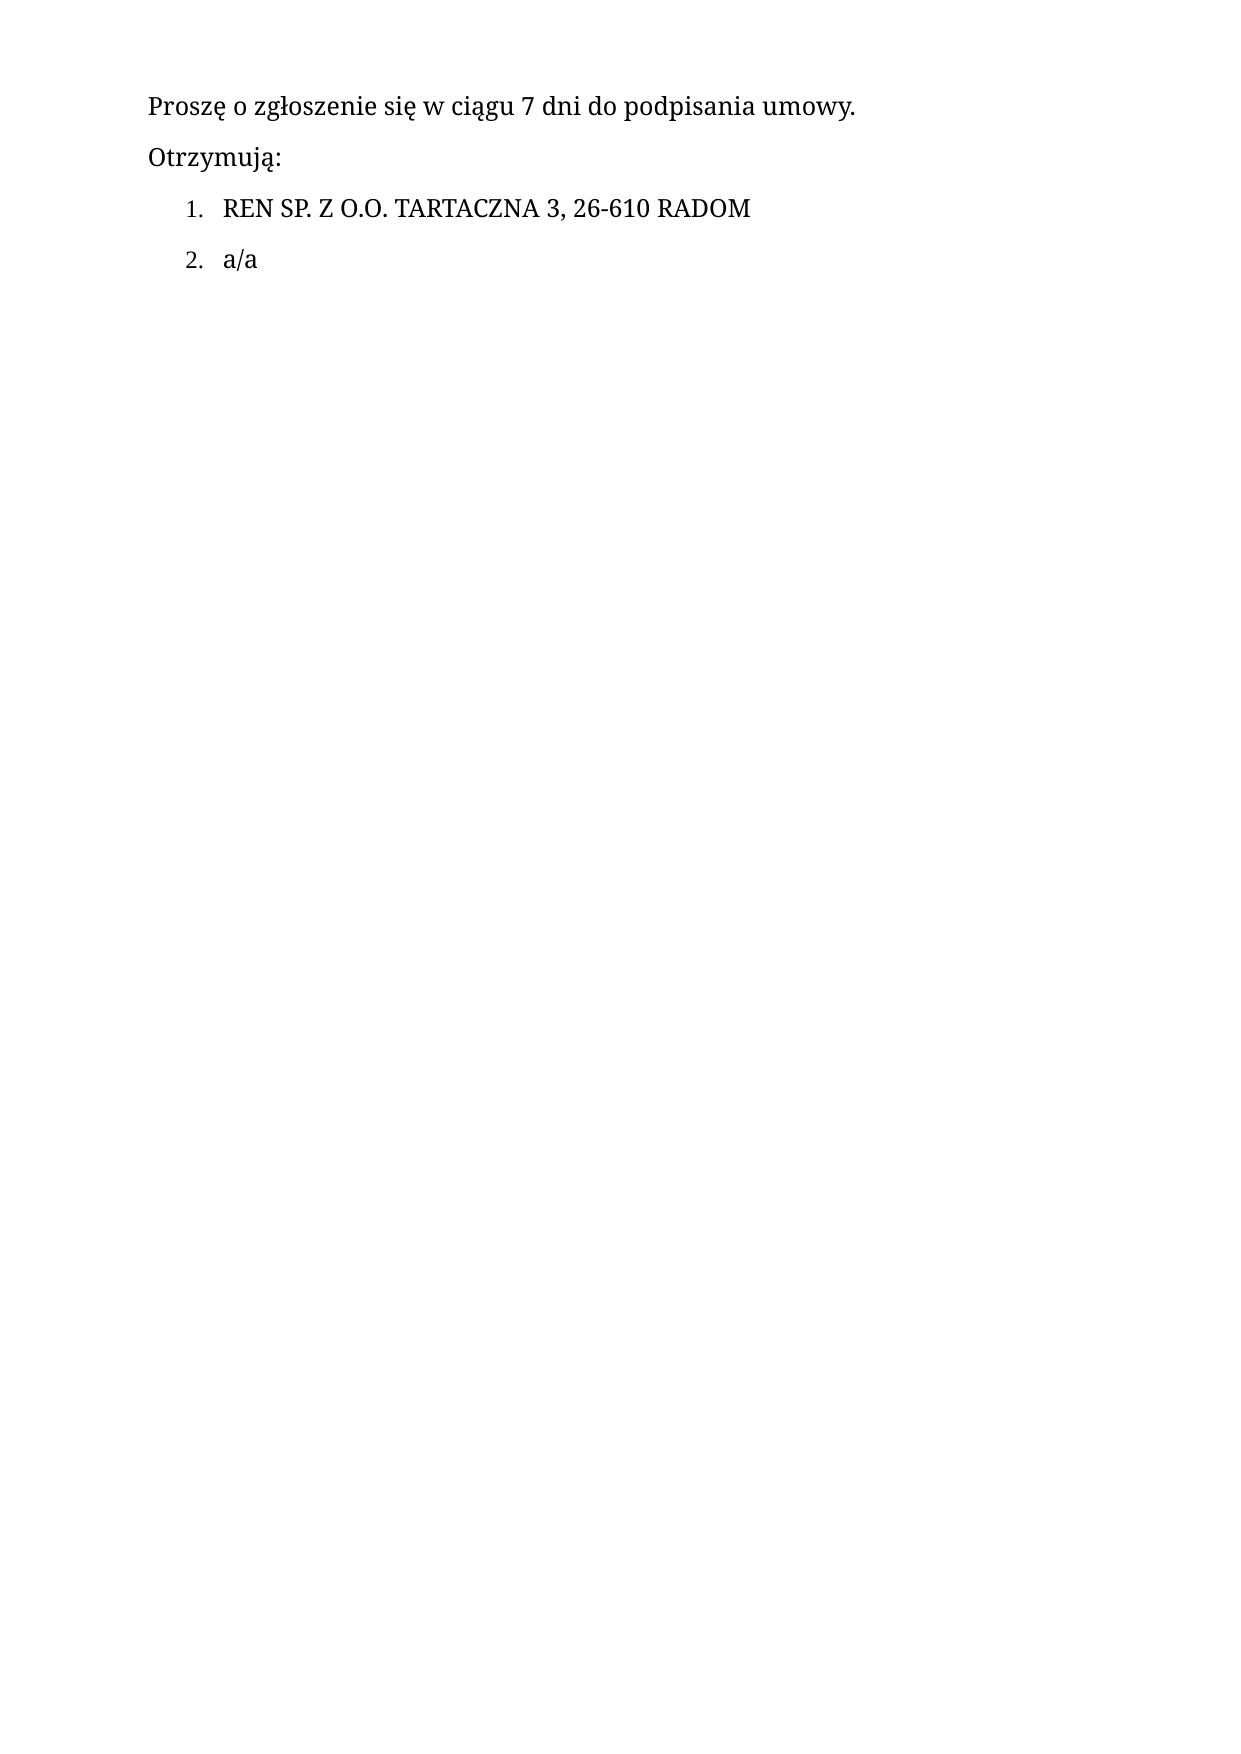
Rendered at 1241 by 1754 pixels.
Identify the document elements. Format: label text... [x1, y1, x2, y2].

list a/a [185, 242, 1167, 276]
text Otrzymują: [148, 140, 1167, 174]
text Proszę o zgłoszenie się w ciągu 7 dni do podpisania umowy. [148, 89, 1167, 123]
list REN SP. Z O.O. TARTACZNA 3, 26-610 RADOM [185, 191, 1167, 225]
